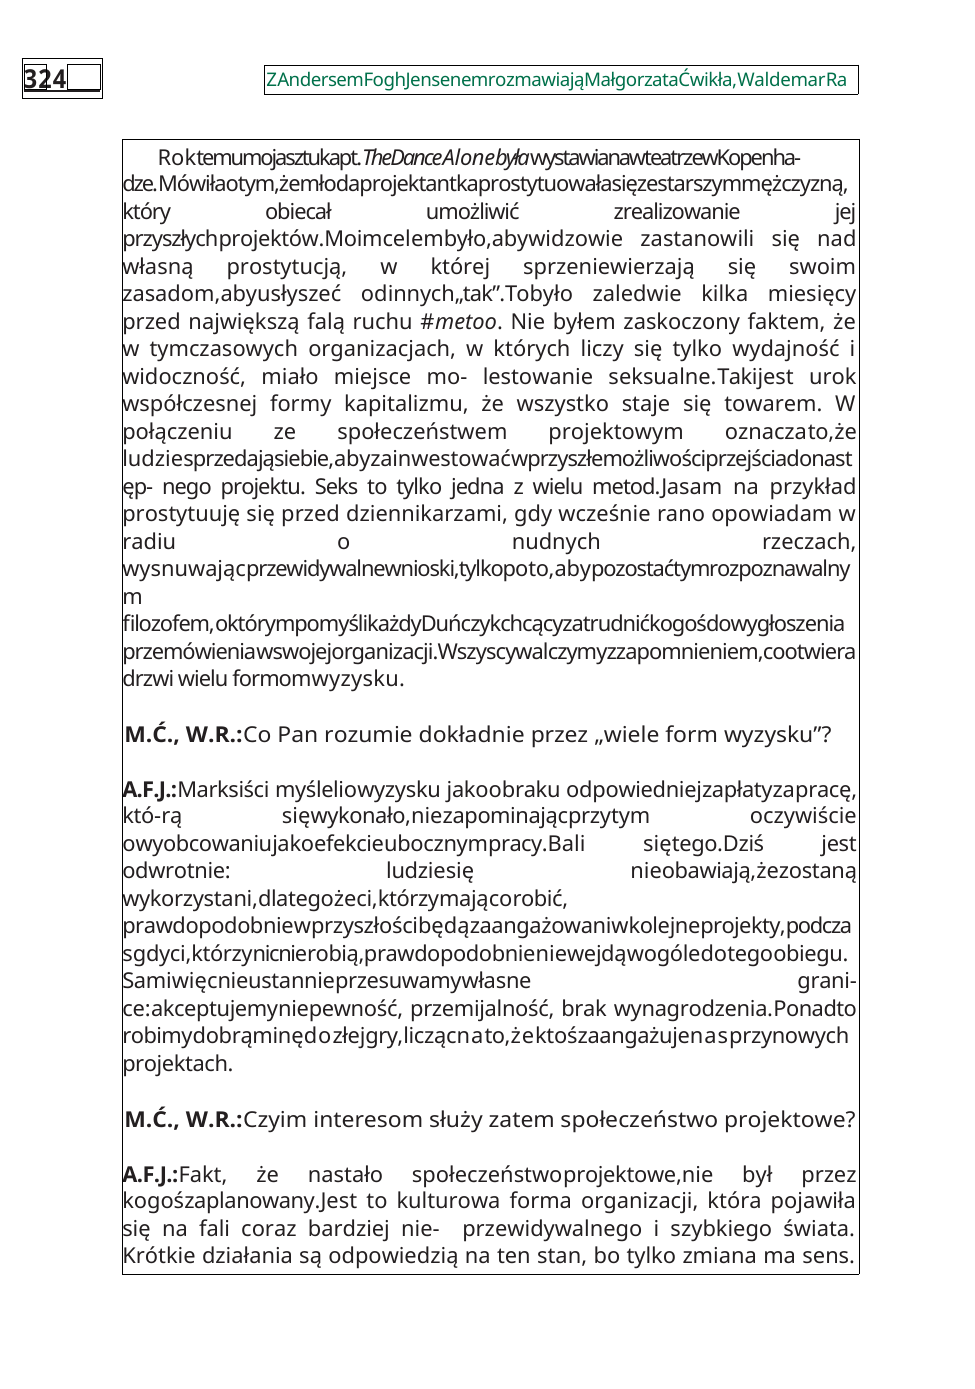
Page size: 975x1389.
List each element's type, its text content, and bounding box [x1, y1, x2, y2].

text M.Ć., W.R.:Czyim interesom służy zatem społeczeństwo projektowe? [124, 1104, 858, 1133]
text A.F.J.:Fakt, że nastało społeczeństwoprojektowe,nie był przez kogośzaplanowany.Jest to kulturowa forma organizacji, która pojawiła się na fali coraz bardziej nie- przewidywalnego i szybkiego świata. Krótkie działania są odpowiedzią na ten stan, bo tylko zmiana ma sens. Może tobyćpodporządkowane mnożeniu kapitału, ale może również służyć interesom osób bardzo podziwianych, wpływowych, znanych. Ogólnierzeczbiorąc,ludziedająsobieztymradę,gdysąmłodzi.Jednakzbliżającsię do czterdziestki, niektórzy czują się wyczerpani i pojawiają się u nich różne formy zaburzeń psychicznych, na przykład syndrom wypaleniazawodowego. [123, 1160, 857, 1273]
text ZAndersemFoghJensenemrozmawiająMałgorzataĆwikła,WaldemarRapior [266, 67, 858, 94]
text A.F.J.:Marksiści myśleliowyzysku jakoobraku odpowiedniejzapłatyzapracę, któ-rą sięwykonało,niezapominającprzytym oczywiście owyobcowaniujakoefekcieubocznympracy.Bali siętego.Dziś jest odwrotnie: ludziesię nieobawiają,żezostaną wykorzystani,dlategożeci,którzymającorobić, prawdopodobniewprzyszłościbędązaangażowaniwkolejneprojekty,podczasgdyci,którzynicnierobią,prawdopodobnieniewejdąwogóledotegoobiegu.Samiwięcnieustannieprzesuwamywłasne grani-ce:akceptujemyniepewność, przemijalność, brak wynagrodzenia.Ponadto robimydobrąminędozłejgry,liczącnato,żektośzaangażujenasprzynowychprojektach. [123, 775, 857, 1078]
text M.Ć., W.R.:Co Pan rozumie dokładnie przez „wiele form wyzysku”? [124, 719, 858, 749]
text 324 [24, 60, 102, 96]
text Roktemumojasztukapt.TheDanceAlonebyławystawianawteatrzewKopenha- dze.Mówiłaotym,żemłodaprojektantkaprostytuowałasięzestarszymmężczyzną, który obiecał umożliwić zrealizowanie jej przyszłychprojektów.Moimcelembyło,abywidzowie zastanowili się nad własną prostytucją, w której sprzeniewierzają się swoim zasadom,abyusłyszeć odinnych„tak”.Tobyło zaledwie kilka miesięcy przed największą falą ruchu #metoo. Nie byłem zaskoczony faktem, że w tymczasowych organizacjach, w których liczy się tylko wydajność i widoczność, miało miejsce mo- lestowanie seksualne.Takijest urok współczesnej formy kapitalizmu, że wszystko staje się towarem. W połączeniu ze społeczeństwem projektowym oznaczato,że ludziesprzedająsiebie,abyzainwestowaćwprzyszłemożliwościprzejściadonastęp- nego projektu. Seks to tylko jedna z wielu metod.Jasam na przykład prostytuuję się przed dziennikarzami, gdy wcześnie rano opowiadam w radiu o nudnych rzeczach, wysnuwającprzewidywalnewnioski,tylkopoto,abypozostaćtymrozpoznawalnym filozofem,októrympomyślikażdyDuńczykchcącyzatrudnićkogośdowygłoszenia przemówieniawswojejorganizacji.Wszyscywalczymyzzapomnieniem,cootwiera drzwi wielu formomwyzysku. [123, 143, 857, 693]
